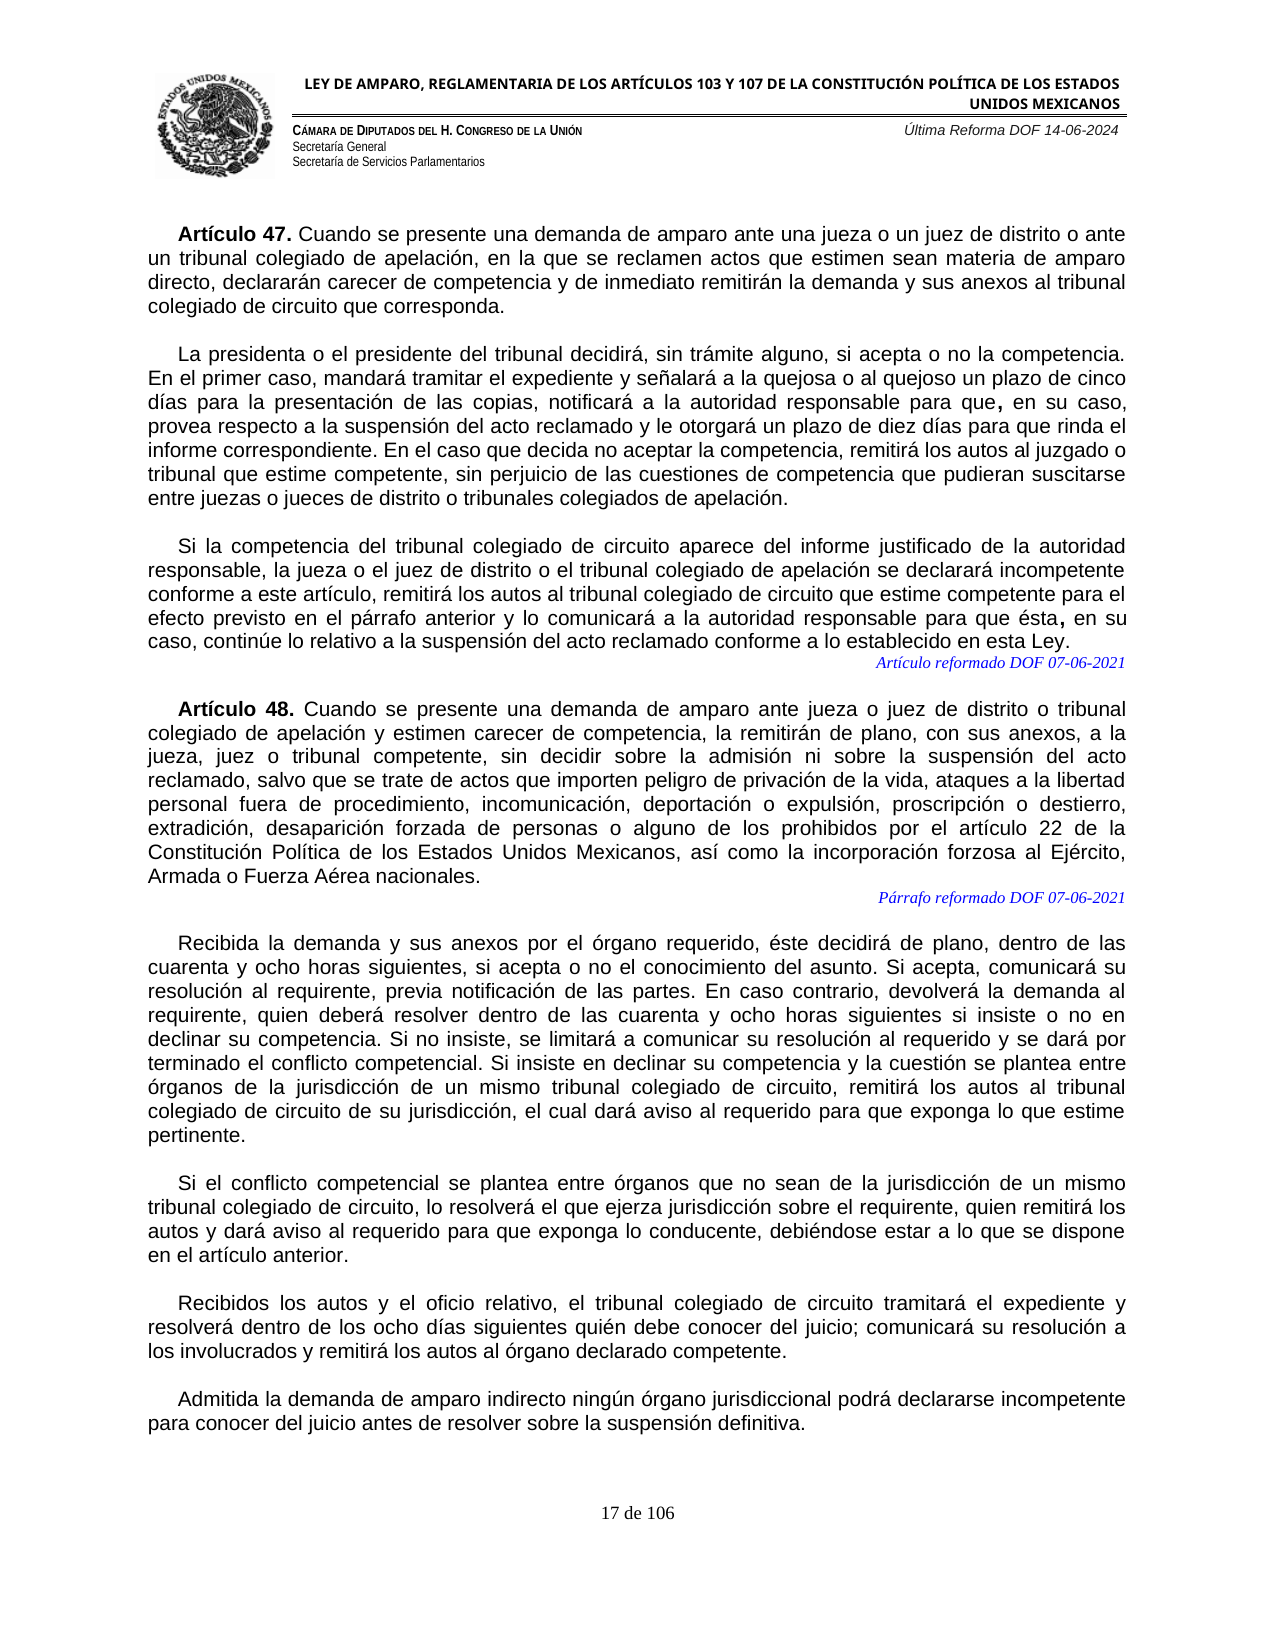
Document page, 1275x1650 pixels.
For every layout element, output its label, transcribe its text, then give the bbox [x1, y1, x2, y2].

text Artículo 47. Cuando se presente una demanda de amparo ante una jueza o un juez de distrito o ante un tribunal colegiado de apelación, en la que se reclamen actos que estimen sean materia de amparo directo, declararán carecer de competencia y de inmediato remitirán la demanda y sus anexos al tribunal colegiado de circuito que corresponda. [148, 222, 1127, 318]
text Recibidos los autos y el oficio relativo, el tribunal colegiado de circuito tramitará el expediente y resolverá dentro de los ocho días siguientes quién debe conocer del juicio; comunicará su resolución a los involucrados y remitirá los autos al órgano declarado competente. [148, 1291, 1127, 1362]
text Artículo 48. Cuando se presente una demanda de amparo ante jueza o juez de distrito o tribunal colegiado de apelación y estimen carecer de competencia, la remitirán de plano, con sus anexos, a la jueza, juez o tribunal competente, sin decidir sobre la admisión ni sobre la suspensión del acto reclamado, salvo que se trate de actos que importen peligro de privación de la vida, ataques a la libertad personal fuera de procedimiento, incomunicación, deportación o expulsión, proscripción o destierro, extradición, desaparición forzada de personas o alguno de los prohibidos por el artículo 22 de la Constitución Política de los Estados Unidos Mexicanos, así como la incorporación forzosa al Ejército, Armada o Fuerza Aérea nacionales. [148, 696, 1127, 888]
text Admitida la demanda de amparo indirecto ningún órgano jurisdiccional podrá declararse incompetente para conocer del juicio antes de resolver sobre la suspensión definitiva. [148, 1386, 1127, 1434]
text Si el conflicto competencial se plantea entre órganos que no sean de la jurisdicción de un mismo tribunal colegiado de circuito, lo resolverá el que ejerza jurisdicción sobre el requirente, quien remitirá los autos y dará aviso al requerido para que exponga lo conducente, debiéndose estar a lo que se dispone en el artículo anterior. [148, 1171, 1127, 1267]
text Si la competencia del tribunal colegiado de circuito aparece del informe justificado de la autoridad responsable, la jueza o el juez de distrito o el tribunal colegiado de apelación se declarará incompetente conforme a este artículo, remitirá los autos al tribunal colegiado de circuito que estime competente para el efecto previsto en el párrafo anterior y lo comunicará a la autoridad responsable para que ésta, en su caso, continúe lo relativo a la suspensión del acto reclamado conforme a lo establecido en esta Ley. [148, 533, 1127, 653]
text Párrafo reformado DOF 07-06-2021 [148, 888, 1127, 907]
text Artículo reformado DOF 07-06-2021 [148, 653, 1127, 672]
text La presidenta o el presidente del tribunal decidirá, sin trámite alguno, si acepta o no la competencia. En el primer caso, mandará tramitar el expediente y señalará a la quejosa o al quejoso un plazo de cinco días para la presentación de las copias, notificará a la autoridad responsable para que, en su caso, provea respecto a la suspensión del acto reclamado y le otorgará un plazo de diez días para que rinda el informe correspondiente. En el caso que decida no aceptar la competencia, remitirá los autos al juzgado o tribunal que estime competente, sin perjuicio de las cuestiones de competencia que pudieran suscitarse entre juezas o jueces de distrito o tribunales colegiados de apelación. [148, 342, 1127, 509]
text Recibida la demanda y sus anexos por el órgano requerido, éste decidirá de plano, dentro de las cuarenta y ocho horas siguientes, si acepta o no el conocimiento del asunto. Si acepta, comunicará su resolución al requirente, previa notificación de las partes. En caso contrario, devolverá la demanda al requirente, quien deberá resolver dentro de las cuarenta y ocho horas siguientes si insiste o no en declinar su competencia. Si no insiste, se limitará a comunicar su resolución al requerido y se dará por terminado el conflicto competencial. Si insiste en declinar su competencia y la cuestión se plantea entre órganos de la jurisdicción de un mismo tribunal colegiado de circuito, remitirá los autos al tribunal colegiado de circuito de su jurisdicción, el cual dará aviso al requerido para que exponga lo que estime pertinente. [148, 931, 1127, 1147]
